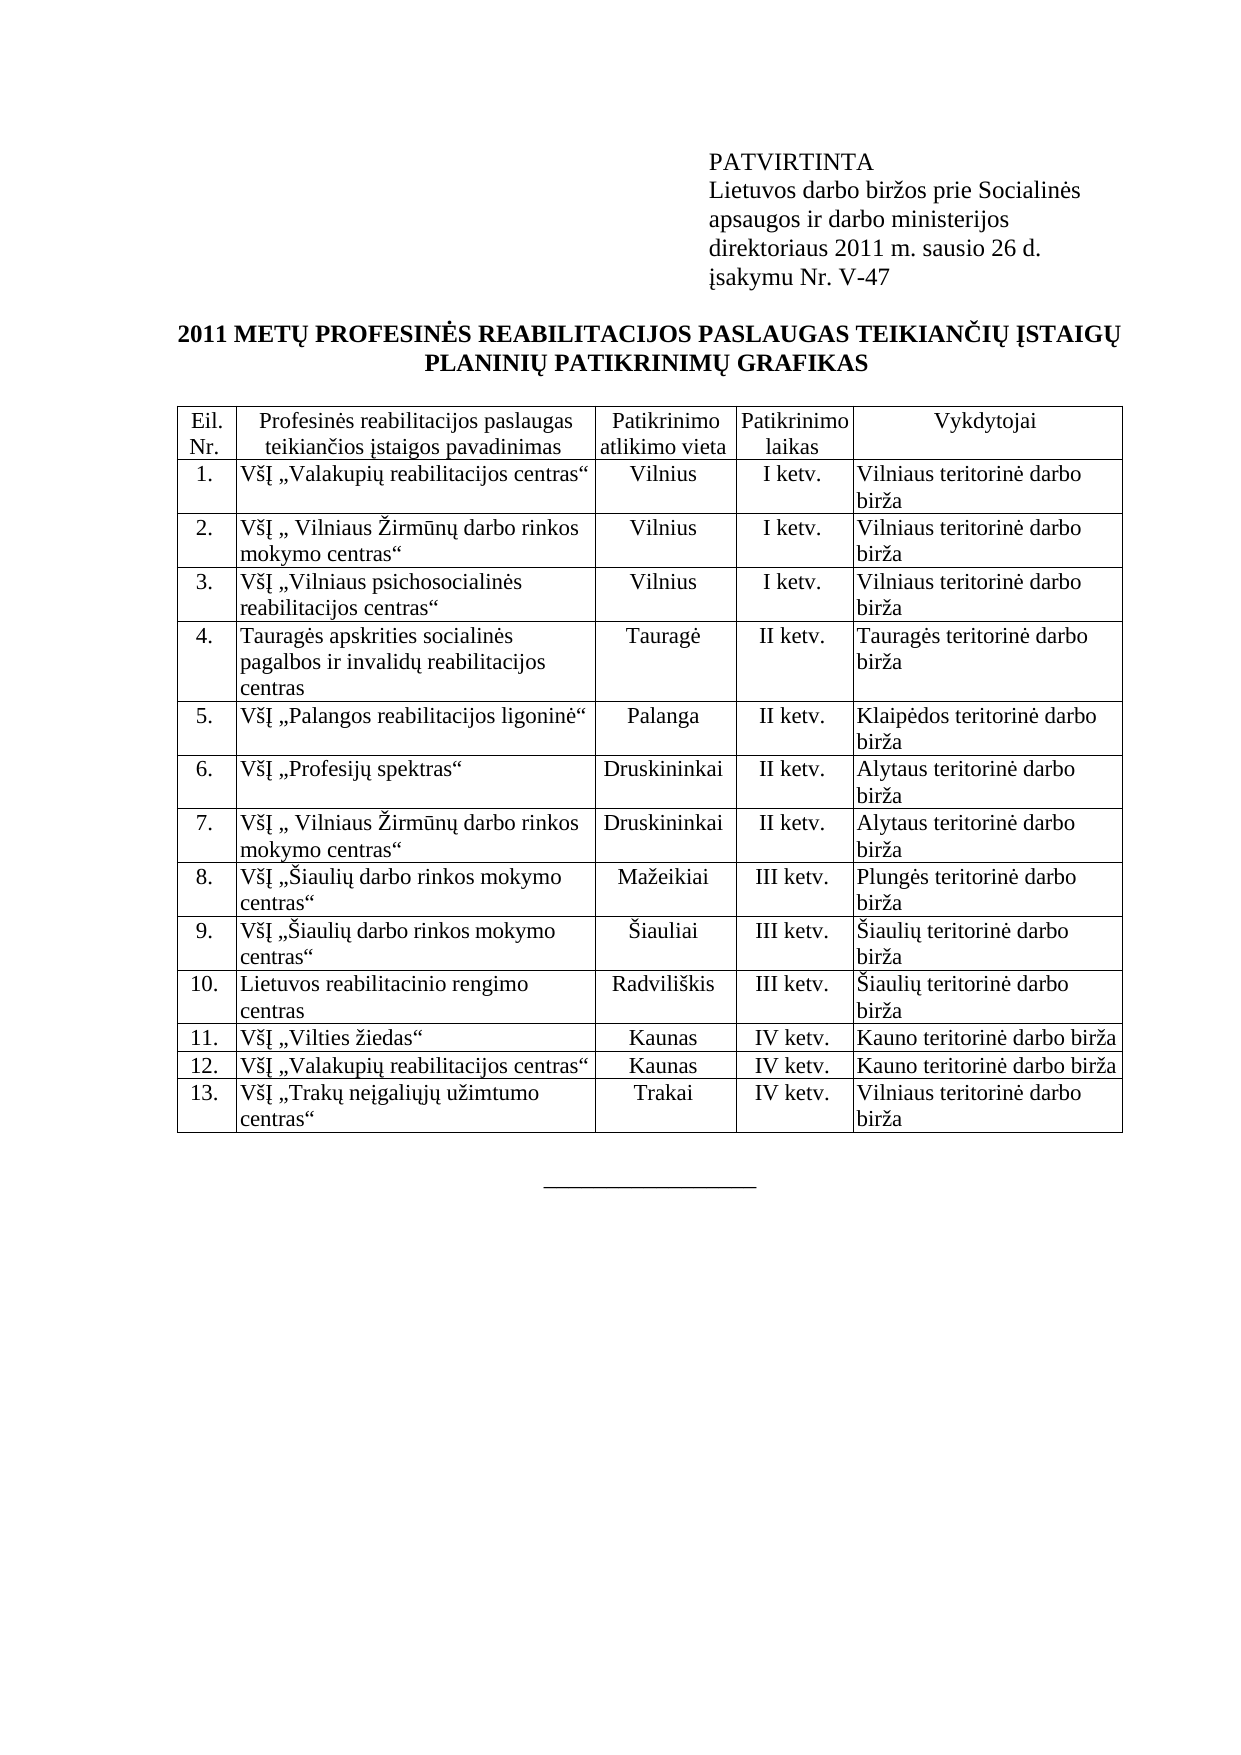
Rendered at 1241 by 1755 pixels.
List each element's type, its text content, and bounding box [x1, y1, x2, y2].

table_cell Palanga [596, 702, 736, 754]
table_cell VšĮ „Trakų neįgaliųjų užimtumo centras“ [237, 1079, 595, 1132]
table_cell 13. [178, 1079, 236, 1132]
table_cell 3. [178, 568, 236, 621]
table_cell 7. [178, 809, 236, 862]
table_cell Tauragė [596, 622, 736, 701]
text direktoriaus 2011 m. sausio 26 d. [177, 233, 1122, 262]
table_cell Radviliškis [596, 971, 736, 1023]
table_cell IV ketv. [737, 1079, 853, 1132]
table_cell VšĮ „ Vilniaus Žirmūnų darbo rinkos mokymo centras“ [237, 514, 595, 567]
table_cell Trakai [596, 1079, 736, 1132]
text _________________ [177, 1162, 1122, 1190]
table_cell Druskininkai [596, 809, 736, 862]
table_cell Vilnius [596, 514, 736, 567]
table_cell Tauragės apskrities socialinės pagalbos ir invalidų reabilitacijos centras [237, 622, 595, 701]
text įsakymu Nr. V-47 [177, 262, 1122, 291]
text apsaugos ir darbo ministerijos [177, 204, 1122, 233]
table_cell Vilnius [596, 460, 736, 513]
table_cell II ketv. [737, 622, 853, 701]
table_cell 11. [178, 1024, 236, 1051]
table_header Profesinės reabilitacijos paslaugas teikiančios įstaigos pavadinimas [237, 407, 595, 459]
table_cell I ketv. [737, 568, 853, 621]
table_cell VšĮ „Palangos reabilitacijos ligoninė“ [237, 702, 595, 754]
table_cell II ketv. [737, 756, 853, 808]
table_cell VšĮ „Valakupių reabilitacijos centras“ [237, 1052, 595, 1078]
table_cell Šiaulių teritorinė darbo birža [854, 917, 1122, 969]
table_cell Druskininkai [596, 756, 736, 808]
table_cell Šiaulių teritorinė darbo birža [854, 971, 1122, 1023]
table_cell II ketv. [737, 702, 853, 754]
table_cell Kauno teritorinė darbo birža [854, 1024, 1122, 1051]
table_cell 12. [178, 1052, 236, 1078]
table_cell VšĮ „ Vilniaus Žirmūnų darbo rinkos mokymo centras“ [237, 809, 595, 862]
table_cell 10. [178, 971, 236, 1023]
table_cell Vilniaus teritorinė darbo birža [854, 514, 1122, 567]
table_cell Vilniaus teritorinė darbo birža [854, 568, 1122, 621]
table_cell I ketv. [737, 460, 853, 513]
table_cell 5. [178, 702, 236, 754]
table_cell 1. [178, 460, 236, 513]
table_cell III ketv. [737, 917, 853, 969]
table_cell IV ketv. [737, 1052, 853, 1078]
table_header Eil. Nr. [178, 407, 236, 459]
text 2011 METŲ PROFESINĖS REABILITACIJOS PASLAUGAS TEIKIANČIŲ ĮSTAIGŲ PLANINIŲ PATIKRINIMŲ GRAFIKAS [177, 319, 1122, 377]
table_cell Šiauliai [596, 917, 736, 969]
table_cell III ketv. [737, 971, 853, 1023]
table_header Patikrinimo atlikimo vieta [596, 407, 736, 459]
table_cell 9. [178, 917, 236, 969]
table_cell Plungės teritorinė darbo birža [854, 863, 1122, 916]
table_cell II ketv. [737, 809, 853, 862]
table_cell VšĮ „Profesijų spektras“ [237, 756, 595, 808]
table_cell IV ketv. [737, 1024, 853, 1051]
table_cell VšĮ „Šiaulių darbo rinkos mokymo centras“ [237, 917, 595, 969]
table_cell VšĮ „Šiaulių darbo rinkos mokymo centras“ [237, 863, 595, 916]
table_cell III ketv. [737, 863, 853, 916]
text Lietuvos darbo biržos prie Socialinės [177, 176, 1122, 204]
table_cell Kaunas [596, 1052, 736, 1078]
text PATVIRTINTA [177, 147, 1122, 176]
table_cell I ketv. [737, 514, 853, 567]
table_cell 2. [178, 514, 236, 567]
table_cell Klaipėdos teritorinė darbo birža [854, 702, 1122, 754]
table_cell VšĮ „Vilniaus psichosocialinės reabilitacijos centras“ [237, 568, 595, 621]
table_cell VšĮ „Valakupių reabilitacijos centras“ [237, 460, 595, 513]
table_cell 4. [178, 622, 236, 701]
table_cell Kaunas [596, 1024, 736, 1051]
table_cell 6. [178, 756, 236, 808]
table_cell VšĮ „Vilties žiedas“ [237, 1024, 595, 1051]
table_header Patikrinimo laikas [737, 407, 853, 459]
table_cell Kauno teritorinė darbo birža [854, 1052, 1122, 1078]
table_cell Alytaus teritorinė darbo birža [854, 756, 1122, 808]
table_cell Lietuvos reabilitacinio rengimo centras [237, 971, 595, 1023]
table_cell Mažeikiai [596, 863, 736, 916]
table_cell Alytaus teritorinė darbo birža [854, 809, 1122, 862]
table_cell Vilnius [596, 568, 736, 621]
table_cell Tauragės teritorinė darbo birža [854, 622, 1122, 701]
table_header Vykdytojai [854, 407, 1122, 459]
table_cell 8. [178, 863, 236, 916]
table_cell Vilniaus teritorinė darbo birža [854, 1079, 1122, 1132]
table_cell Vilniaus teritorinė darbo birža [854, 460, 1122, 513]
